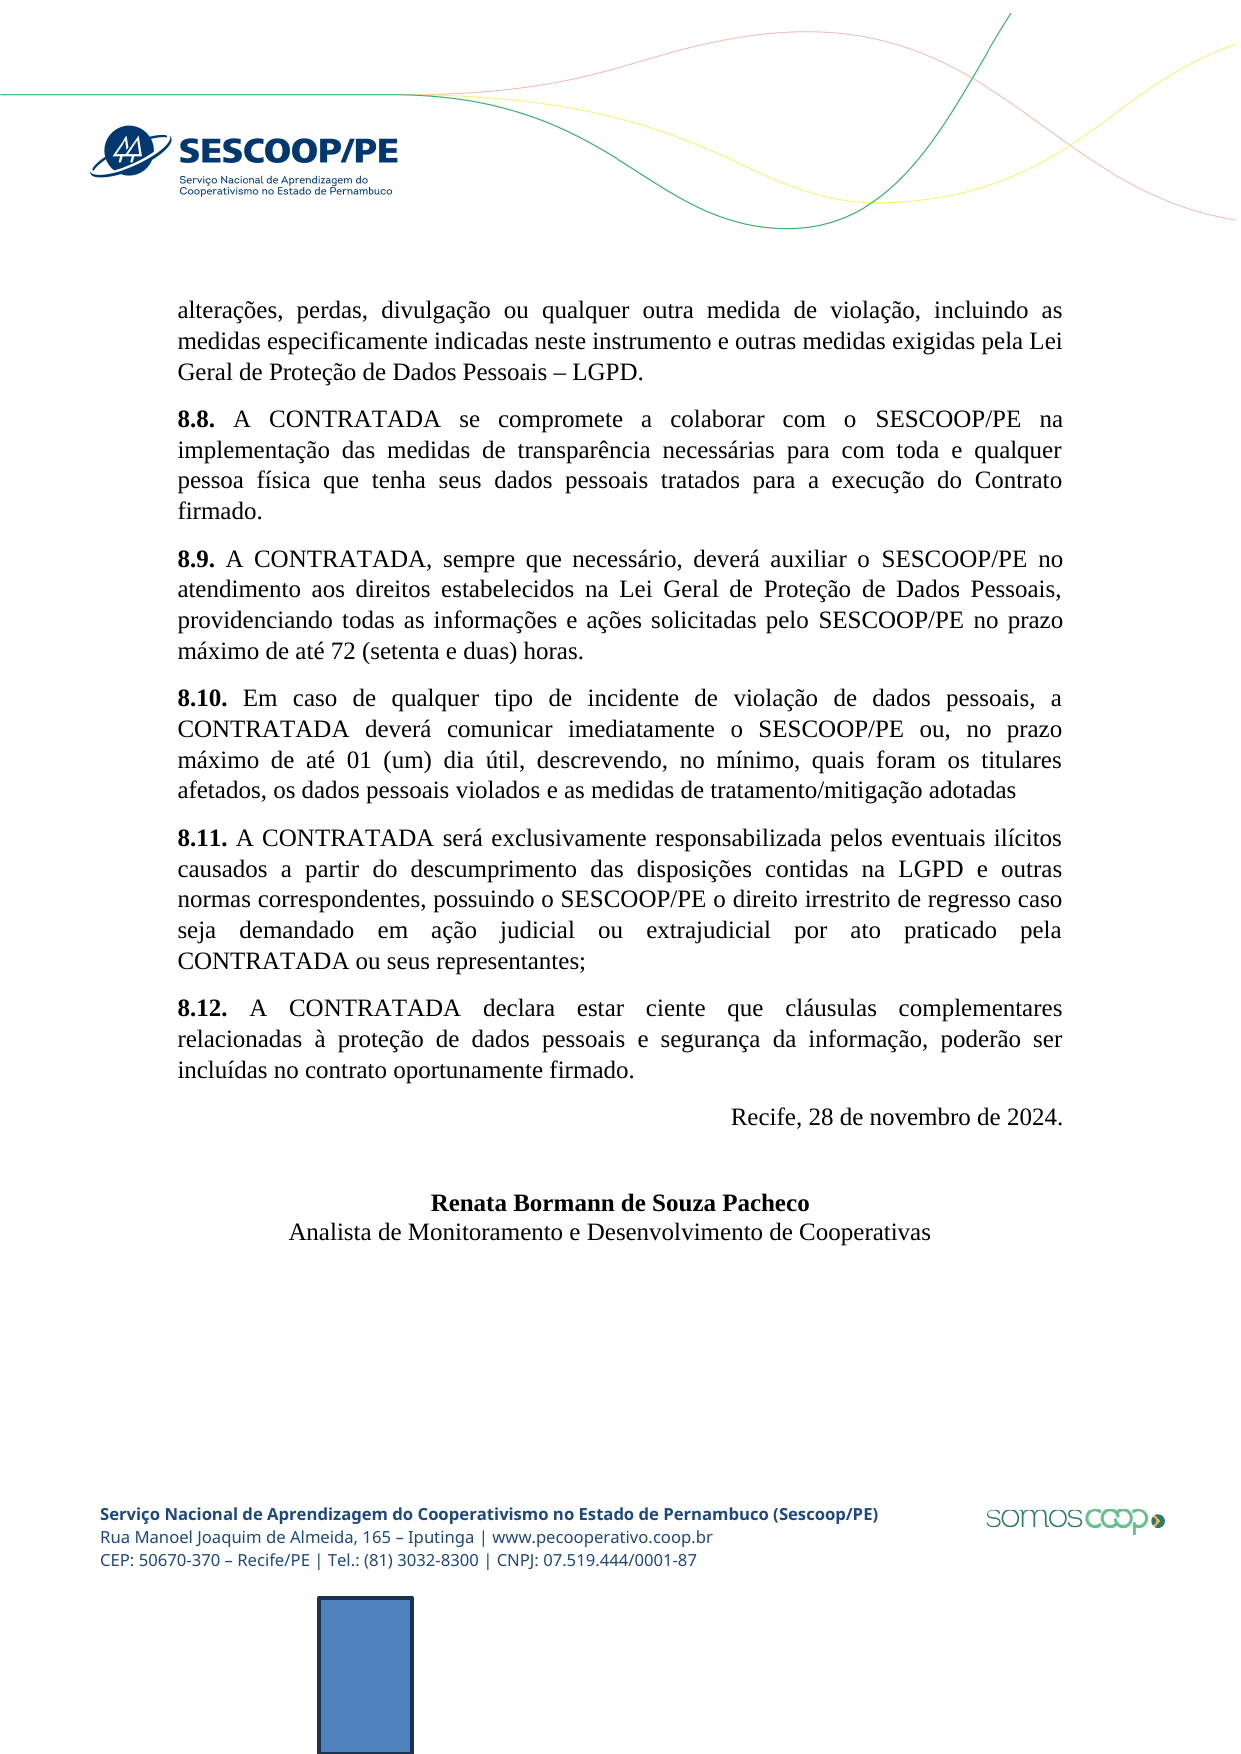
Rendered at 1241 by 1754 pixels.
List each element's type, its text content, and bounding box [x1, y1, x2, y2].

text 8.7. A CONTRATADA deve implementar e manter medidas técnicas e organizacionais necessárias para a proteção dos dados pessoais tratados por conta da execução do Contrato, contra destruição acidental ou ilegal, acesso não autorizado, alterações, perdas, divulgação ou qualquer outra medida de violação, incluindo as medidas especificamente indicadas neste instrumento e outras medidas exigidas pela Lei Geral de Proteção de Dados Pessoais – LGPD. [177, 309, 1063, 386]
text Analista de Monitoramento e Desenvolvimento de Cooperativas [177, 1217, 1063, 1246]
text 8.12. A CONTRATADA declara estar ciente que cláusulas complementares relacionadas à proteção de dados pessoais e segurança da informação, poderão ser incluídas no contrato oportunamente firmado. [177, 993, 1063, 1083]
text 8.8. A CONTRATADA se compromete a colaborar com o SESCOOP/PE na implementação das medidas de transparência necessárias para com toda e qualquer pessoa física que tenha seus dados pessoais tratados para a execução do Contrato firmado. [177, 404, 1063, 525]
text Recife, 28 de novembro de 2024. [177, 1102, 1063, 1131]
text Renata Bormann de Souza Pacheco [177, 1188, 1063, 1217]
text 8.9. A CONTRATADA, sempre que necessário, deverá auxiliar o SESCOOP/PE no atendimento aos direitos estabelecidos na Lei Geral de Proteção de Dados Pessoais, providenciando todas as informações e ações solicitadas pelo SESCOOP/PE no prazo máximo de até 72 (setenta e duas) horas. [177, 544, 1063, 665]
text 8.11. A CONTRATADA será exclusivamente responsabilizada pelos eventuais ilícitos causados a partir do descumprimento das disposições contidas na LGPD e outras normas correspondentes, possuindo o SESCOOP/PE o direito irrestrito de regresso caso seja demandado em ação judicial ou extrajudicial por ato praticado pela CONTRATADA ou seus representantes; [177, 823, 1063, 974]
text 8.10. Em caso de qualquer tipo de incidente de violação de dados pessoais, a CONTRATADA deverá comunicar imediatamente o SESCOOP/PE ou, no prazo máximo de até 01 (um) dia útil, descrevendo, no mínimo, quais foram os titulares afetados, os dados pessoais violados e as medidas de tratamento/mitigação adotadas [177, 683, 1063, 804]
